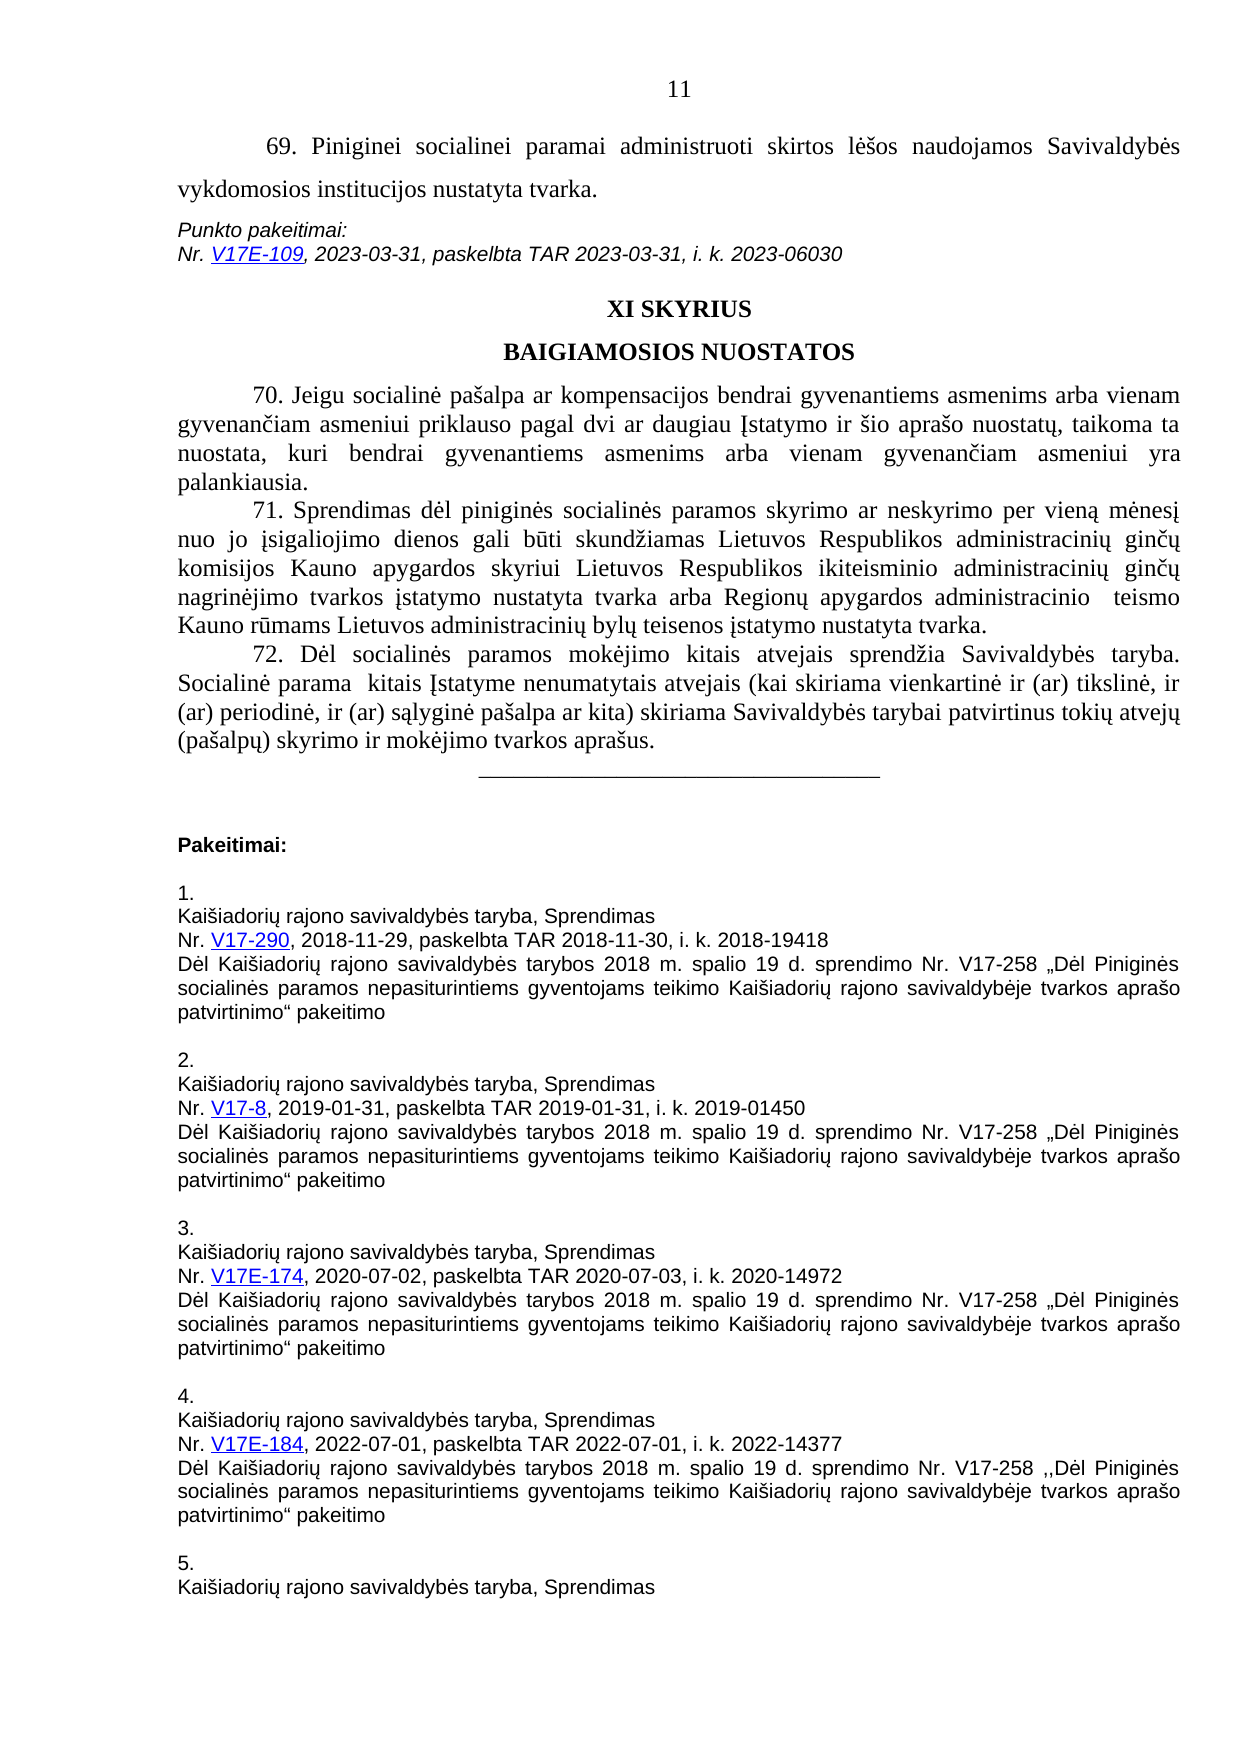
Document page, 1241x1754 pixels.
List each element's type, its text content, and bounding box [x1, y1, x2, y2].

text 1. [177, 880, 1181, 904]
text Dėl Kaišiadorių rajono savivaldybės tarybos 2018 m. spalio 19 d. sprendimo Nr. V17-258 „Dėl Piniginės socialinės paramos nepasiturintiems gyventojams teikimo Kaišiadorių rajono savivaldybėje tvarkos aprašo patvirtinimo“ pakeitimo [177, 1120, 1181, 1192]
text Dėl Kaišiadorių rajono savivaldybės tarybos 2018 m. spalio 19 d. sprendimo Nr. V17-258 ,,Dėl Piniginės socialinės paramos nepasiturintiems gyventojams teikimo Kaišiadorių rajono savivaldybėje tvarkos aprašo patvirtinimo“ pakeitimo [177, 1455, 1181, 1527]
text Kaišiadorių rajono savivaldybės taryba, Sprendimas [177, 1575, 1181, 1599]
text Kaišiadorių rajono savivaldybės taryba, Sprendimas [177, 1240, 1181, 1264]
text Nr. V17E-174, 2020-07-02, paskelbta TAR 2020-07-03, i. k. 2020-14972 [177, 1264, 1181, 1288]
text 3. [177, 1216, 1181, 1240]
text Dėl Kaišiadorių rajono savivaldybės tarybos 2018 m. spalio 19 d. sprendimo Nr. V17-258 „Dėl Piniginės socialinės paramos nepasiturintiems gyventojams teikimo Kaišiadorių rajono savivaldybėje tvarkos aprašo patvirtinimo“ pakeitimo [177, 952, 1181, 1024]
text Nr. V17-290, 2018-11-29, paskelbta TAR 2018-11-30, i. k. 2018-19418 [177, 928, 1181, 952]
text 2. [177, 1048, 1181, 1072]
text Dėl Kaišiadorių rajono savivaldybės tarybos 2018 m. spalio 19 d. sprendimo Nr. V17-258 „Dėl Piniginės socialinės paramos nepasiturintiems gyventojams teikimo Kaišiadorių rajono savivaldybėje tvarkos aprašo patvirtinimo“ pakeitimo [177, 1288, 1181, 1359]
text Pakeitimai: [177, 832, 1181, 856]
text Kaišiadorių rajono savivaldybės taryba, Sprendimas [177, 1072, 1181, 1096]
text ___________________________________ [177, 754, 1181, 781]
text Nr. V17-8, 2019-01-31, paskelbta TAR 2019-01-31, i. k. 2019-01450 [177, 1096, 1181, 1120]
text 4. [177, 1383, 1181, 1407]
text Nr. V17E-184, 2022-07-01, paskelbta TAR 2022-07-01, i. k. 2022-14377 [177, 1431, 1181, 1455]
text Nr. V17E-109, 2023-03-31, paskelbta TAR 2023-03-31, i. k. 2023-06030 [177, 242, 1181, 266]
text 69. Piniginei socialinei paramai administruoti skirtos lėšos naudojamos Savivaldybės vykdomosios institucijos nustatyta tvarka. [177, 131, 1181, 203]
text BAIGIAMOSIOS NUOSTATOS [177, 337, 1181, 366]
text XI SKYRIUS [177, 294, 1181, 323]
text 5. [177, 1551, 1181, 1575]
text Punkto pakeitimai: [177, 218, 1181, 242]
text 72. Dėl socialinės paramos mokėjimo kitais atvejais sprendžia Savivaldybės taryba. Socialinė parama kitais Įstatyme nenumatytais atvejais (kai skiriama vienkartinė ir (ar) tikslinė, ir (ar) periodinė, ir (ar) sąlyginė pašalpa ar kita) skiriama Savivaldybės tarybai patvirtinus tokių atvejų (pašalpų) skyrimo ir mokėjimo tvarkos aprašus. [177, 639, 1181, 754]
text 71. Sprendimas dėl piniginės socialinės paramos skyrimo ar neskyrimo per vieną mėnesį nuo jo įsigaliojimo dienos gali būti skundžiamas Lietuvos Respublikos administracinių ginčų komisijos Kauno apygardos skyriui Lietuvos Respublikos ikiteisminio administracinių ginčų nagrinėjimo tvarkos įstatymo nustatyta tvarka arba Regionų apygardos administracinio teismo Kauno rūmams Lietuvos administracinių bylų teisenos įstatymo nustatyta tvarka. [177, 496, 1181, 639]
text Kaišiadorių rajono savivaldybės taryba, Sprendimas [177, 1407, 1181, 1431]
text Kaišiadorių rajono savivaldybės taryba, Sprendimas [177, 904, 1181, 928]
text 70. Jeigu socialinė pašalpa ar kompensacijos bendrai gyvenantiems asmenims arba vienam gyvenančiam asmeniui priklauso pagal dvi ar daugiau Įstatymo ir šio aprašo nuostatų, taikoma ta nuostata, kuri bendrai gyvenantiems asmenims arba vienam gyvenančiam asmeniui yra palankiausia. [177, 381, 1181, 496]
